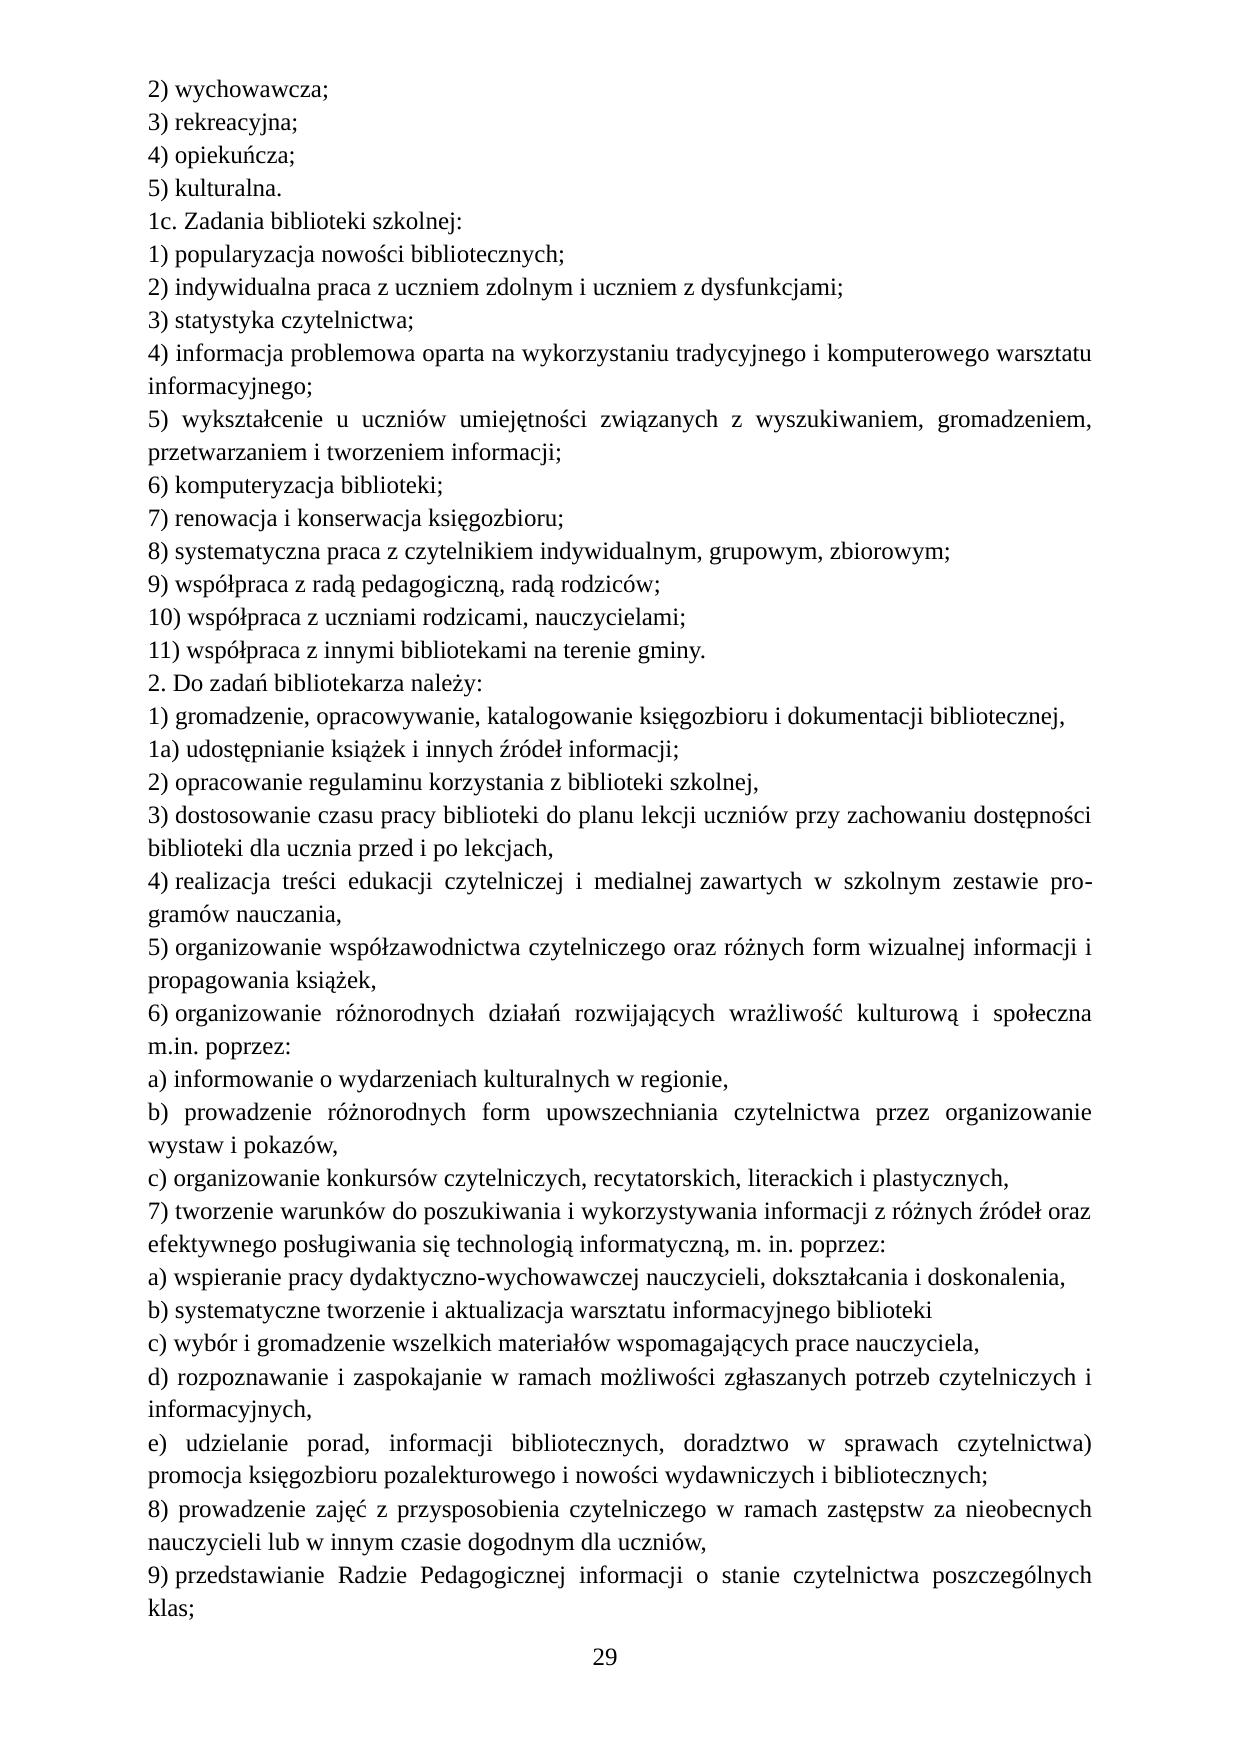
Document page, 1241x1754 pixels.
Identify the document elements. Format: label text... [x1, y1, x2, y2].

text 2. Do zadań bibliotekarza należy: [148, 668, 1093, 697]
text b) prowadzenie różnorodnych form upowszechniania czytelnictwa przez organizowanie wystaw i pokazów, [148, 1097, 1093, 1159]
text 6) organizowanie różnorodnych działań rozwijających wrażliwość kulturową i społeczna m.in. poprzez: [148, 998, 1093, 1060]
text 11) współpraca z innymi bibliotekami na terenie gminy. [148, 635, 1093, 664]
text 4) realizacja treści edukacji czytelniczej i medialnej zawartych w szkolnym zestawie pro­gramów nauczania, [148, 866, 1093, 928]
text 9) przedstawianie Radzie Pedagogicznej informacji o stanie czytelnictwa poszczególnych klas; [148, 1560, 1093, 1621]
text 2) opracowanie regulaminu korzystania z biblioteki szkolnej, [148, 767, 1093, 796]
text 9) współpraca z radą pedagogiczną, radą rodziców; [148, 569, 1093, 598]
text 7) renowacja i konserwacja księgozbioru; [148, 503, 1093, 532]
text 6) komputeryzacja biblioteki; [148, 470, 1093, 499]
text 8) prowadzenie zajęć z przysposobienia czytelniczego w ramach zastępstw za nieobecnych nauczycieli lub w innym czasie dogodnym dla uczniów, [148, 1494, 1093, 1555]
text 5) wykształcenie u uczniów umiejętności związanych z wyszukiwaniem, gromadzeniem, przetwarzaniem i tworzeniem informacji; [148, 404, 1093, 466]
text 1c. Zadania biblioteki szkolnej: [148, 206, 1093, 234]
text 1) popularyzacja nowości bibliotecznych; [148, 239, 1093, 268]
text 3) dostosowanie czasu pracy biblioteki do planu lekcji uczniów przy zachowaniu dostępności biblioteki dla ucznia przed i po lekcjach, [148, 800, 1093, 862]
text a) wspieranie pracy dydaktyczno-wychowawczej nauczycieli, dokształcania i doskonalenia, [148, 1262, 1093, 1291]
text c) wybór i gromadzenie wszelkich materiałów wspomagających prace nauczyciela, [148, 1328, 1093, 1357]
text 4) informacja problemowa oparta na wykorzystaniu tradycyjnego i komputerowego warsztatu informacyjnego; [148, 338, 1093, 400]
text 3) rekreacyjna; [148, 107, 1093, 136]
text 1a) udostępnianie książek i innych źródeł informacji; [148, 734, 1093, 763]
text 10) współpraca z uczniami rodzicami, nauczycielami; [148, 602, 1093, 631]
text 2) wychowawcza; [148, 74, 1093, 102]
text 3) statystyka czytelnictwa; [148, 305, 1093, 334]
text d) rozpoznawanie i zaspokajanie w ramach możliwości zgłaszanych potrzeb czytelniczych i informacyjnych, [148, 1362, 1093, 1423]
text 5) organizowanie współzawodnictwa czytelniczego oraz różnych form wizualnej informacji i propagowania książek, [148, 932, 1093, 994]
text 4) opiekuńcza; [148, 140, 1093, 168]
text 5) kulturalna. [148, 173, 1093, 202]
text 8) systematyczna praca z czytelnikiem indywidualnym, grupowym, zbiorowym; [148, 536, 1093, 565]
text c) organizowanie konkursów czytelniczych, recytatorskich, literackich i plastycznych, [148, 1163, 1093, 1192]
text a) informowanie o wydarzeniach kulturalnych w regionie, [148, 1064, 1093, 1093]
text b) systematyczne tworzenie i aktualizacja warsztatu informacyjnego biblioteki [148, 1296, 1093, 1324]
text e) udzielanie porad, informacji bibliotecznych, doradztwo w sprawach czytelnictwa) promocja księgozbioru pozalekturowego i nowości wydawniczych i bibliotecznych; [148, 1428, 1093, 1489]
text 2) indywidualna praca z uczniem zdolnym i uczniem z dysfunkcjami; [148, 272, 1093, 301]
text 1) gromadzenie, opracowywanie, katalogowanie księgozbioru i dokumentacji bibliotecznej, [148, 701, 1093, 730]
text 7) tworzenie warunków do poszukiwania i wykorzystywania informacji z różnych źródeł oraz efektywnego posługiwania się technologią informatyczną, m. in. poprzez: [148, 1196, 1093, 1258]
